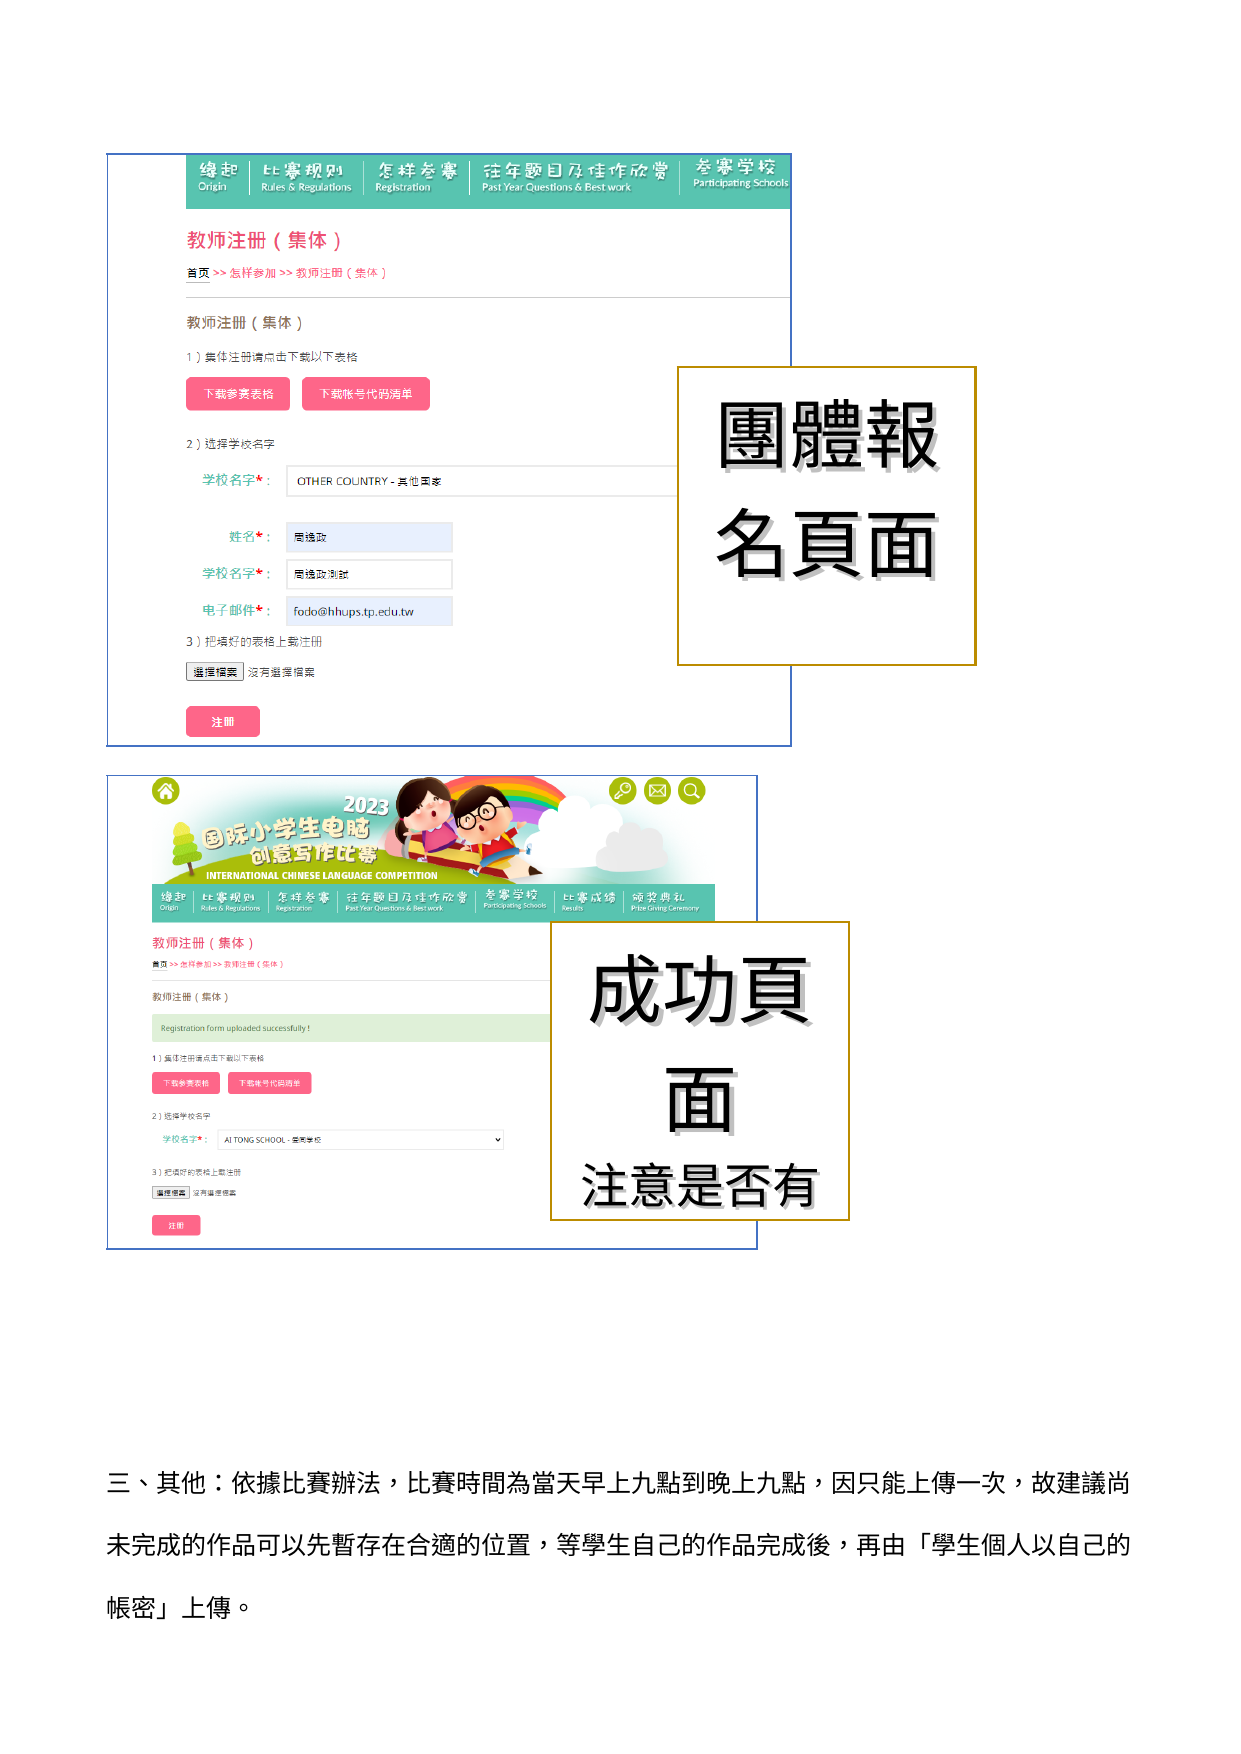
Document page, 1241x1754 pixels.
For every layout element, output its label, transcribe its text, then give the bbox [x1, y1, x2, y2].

text 成功頁面 [567, 930, 833, 1148]
text 團體報名頁面 [694, 376, 959, 593]
text 注意是否有成功訊息 [567, 1148, 833, 1211]
text 三、其他：依據比賽辦法，比賽時間為當天早上九點到晚上九點，因只能上傳一次，故建議尚未完成的作品可以先暫存在合適的位置，等學生自己的作品完成後，再由「學生個人以自己的帳密」上傳。 [106, 1439, 1134, 1627]
